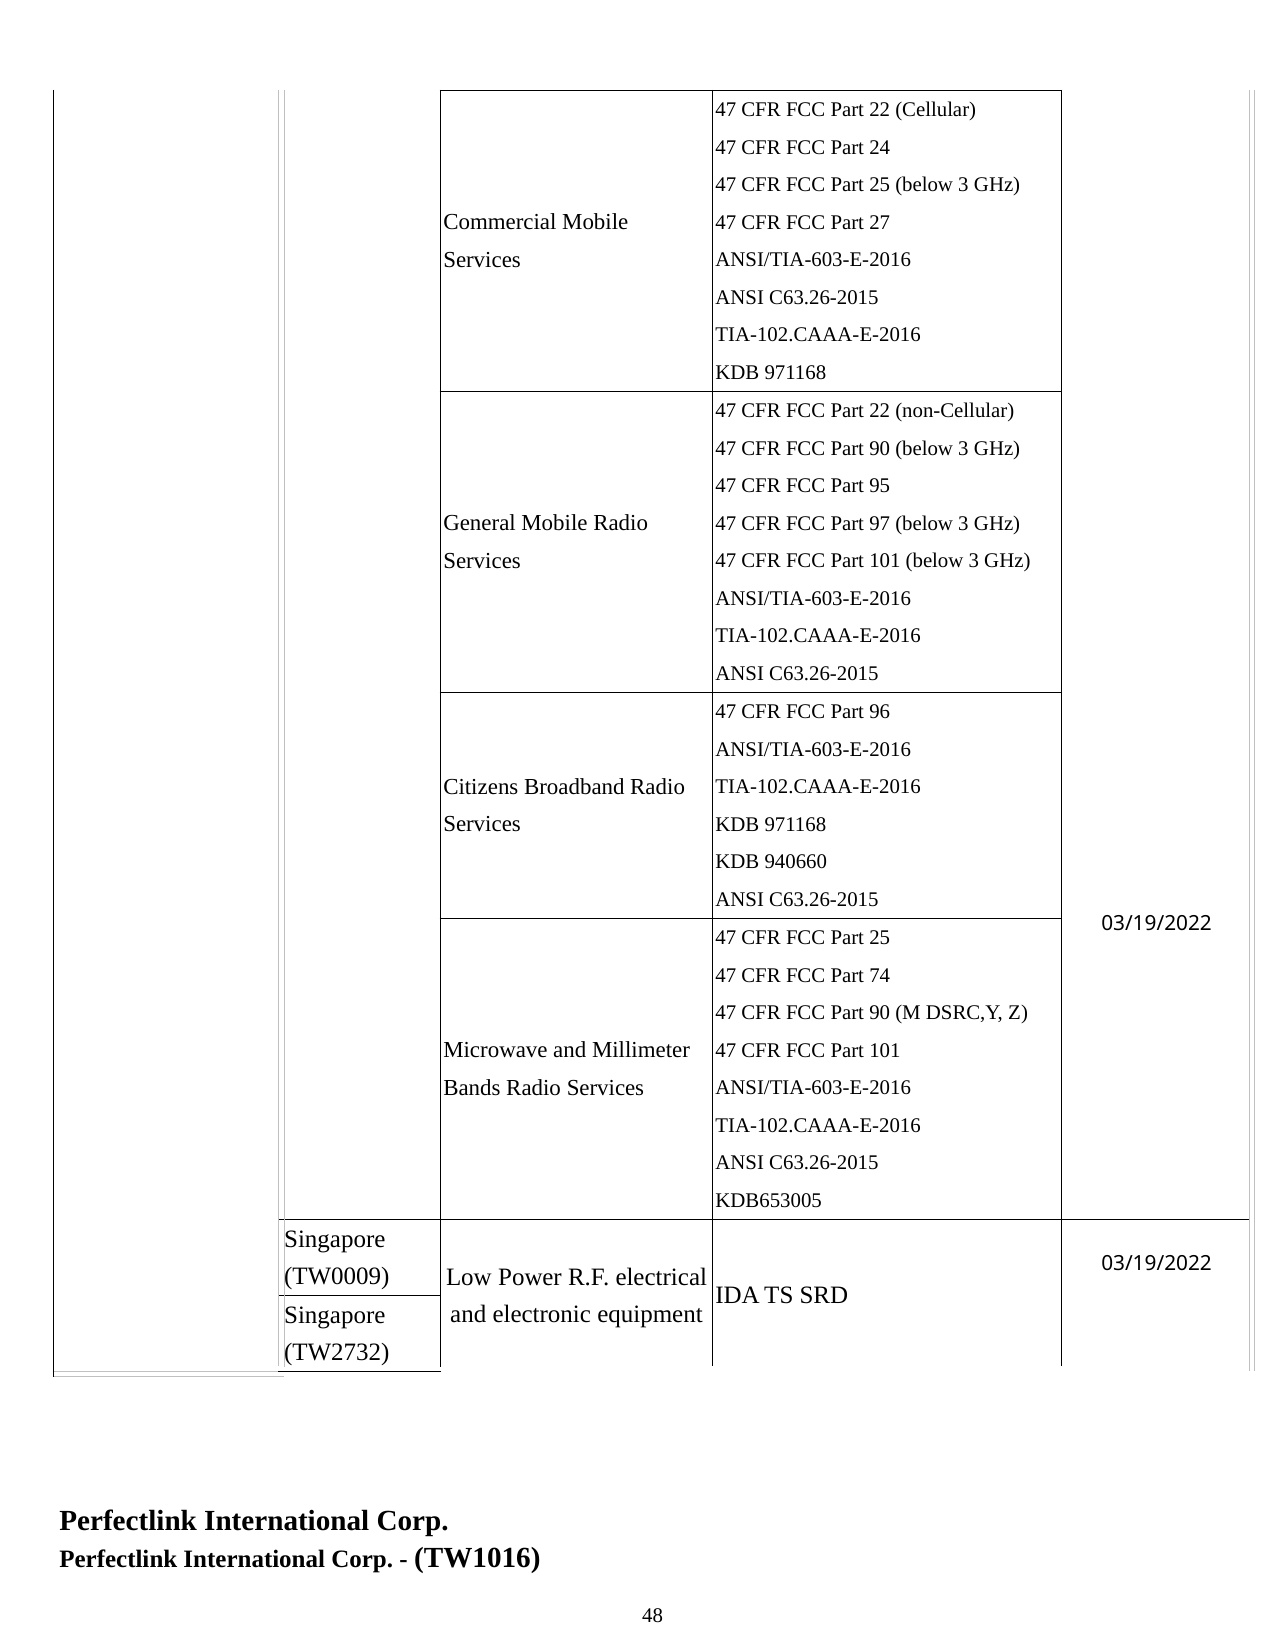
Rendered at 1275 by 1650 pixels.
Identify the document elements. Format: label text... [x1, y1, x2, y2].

table_cell Low Power R.F. electrical and electronic equipment [440, 1220, 712, 1371]
table_cell [54, 90, 278, 1295]
table_cell 47 CFR FCC Part 22 (non-Cellular) 47 CFR FCC Part 90 (below 3 GHz) 47 CFR FCC Part 95 47 CFR FCC Part 97 (below 3 GHz) 47 CFR FCC Part 101 (below 3 GHz) ANSI/TIA-603-E-2016 TIA-102.CAAA-E-2016 ANSI C63.26-2015 [713, 392, 1061, 692]
table_cell Microwave and Millimeter Bands Radio Services [441, 919, 712, 1219]
table_cell [54, 1295, 281, 1371]
table_cell 47 CFR FCC Part 22 (Cellular) 47 CFR FCC Part 24 47 CFR FCC Part 25 (below 3 GHz) 47 CFR FCC Part 27 ANSI/TIA-603-E-2016 ANSI C63.26-2015 TIA-102.CAAA-E-2016 KDB 971168 [713, 91, 1061, 391]
table_cell 47 CFR FCC Part 25 47 CFR FCC Part 74 47 CFR FCC Part 90 (M DSRC,Y, Z) 47 CFR FCC Part 101 ANSI/TIA-603-E-2016 TIA-102.CAAA-E-2016 ANSI C63.26-2015 KDB653005 [713, 919, 1061, 1219]
table_cell [285, 90, 440, 1219]
table_cell General Mobile Radio Services [441, 392, 712, 692]
subtitle Perfectlink International Corp. [59, 1501, 1245, 1539]
table_cell Commercial Mobile Services [441, 91, 712, 391]
table_cell 03/19/2022 [1062, 692, 1249, 1219]
table_cell 47 CFR FCC Part 96 ANSI/TIA-603-E-2016 TIA-102.CAAA-E-2016 KDB 971168 KDB 940660 ANSI C63.26-2015 [713, 693, 1061, 918]
table_cell Singapore (TW2732) [281, 1296, 440, 1371]
table_cell [1062, 90, 1249, 692]
text Perfectlink International Corp. - (TW1016) [59, 1539, 1245, 1576]
table_cell IDA TS SRD [712, 1220, 1061, 1371]
table_cell 03/19/2022 [1061, 1220, 1249, 1371]
table_cell Singapore (TW0009) [285, 1220, 440, 1295]
table_cell Citizens Broadband Radio Services [441, 693, 712, 918]
